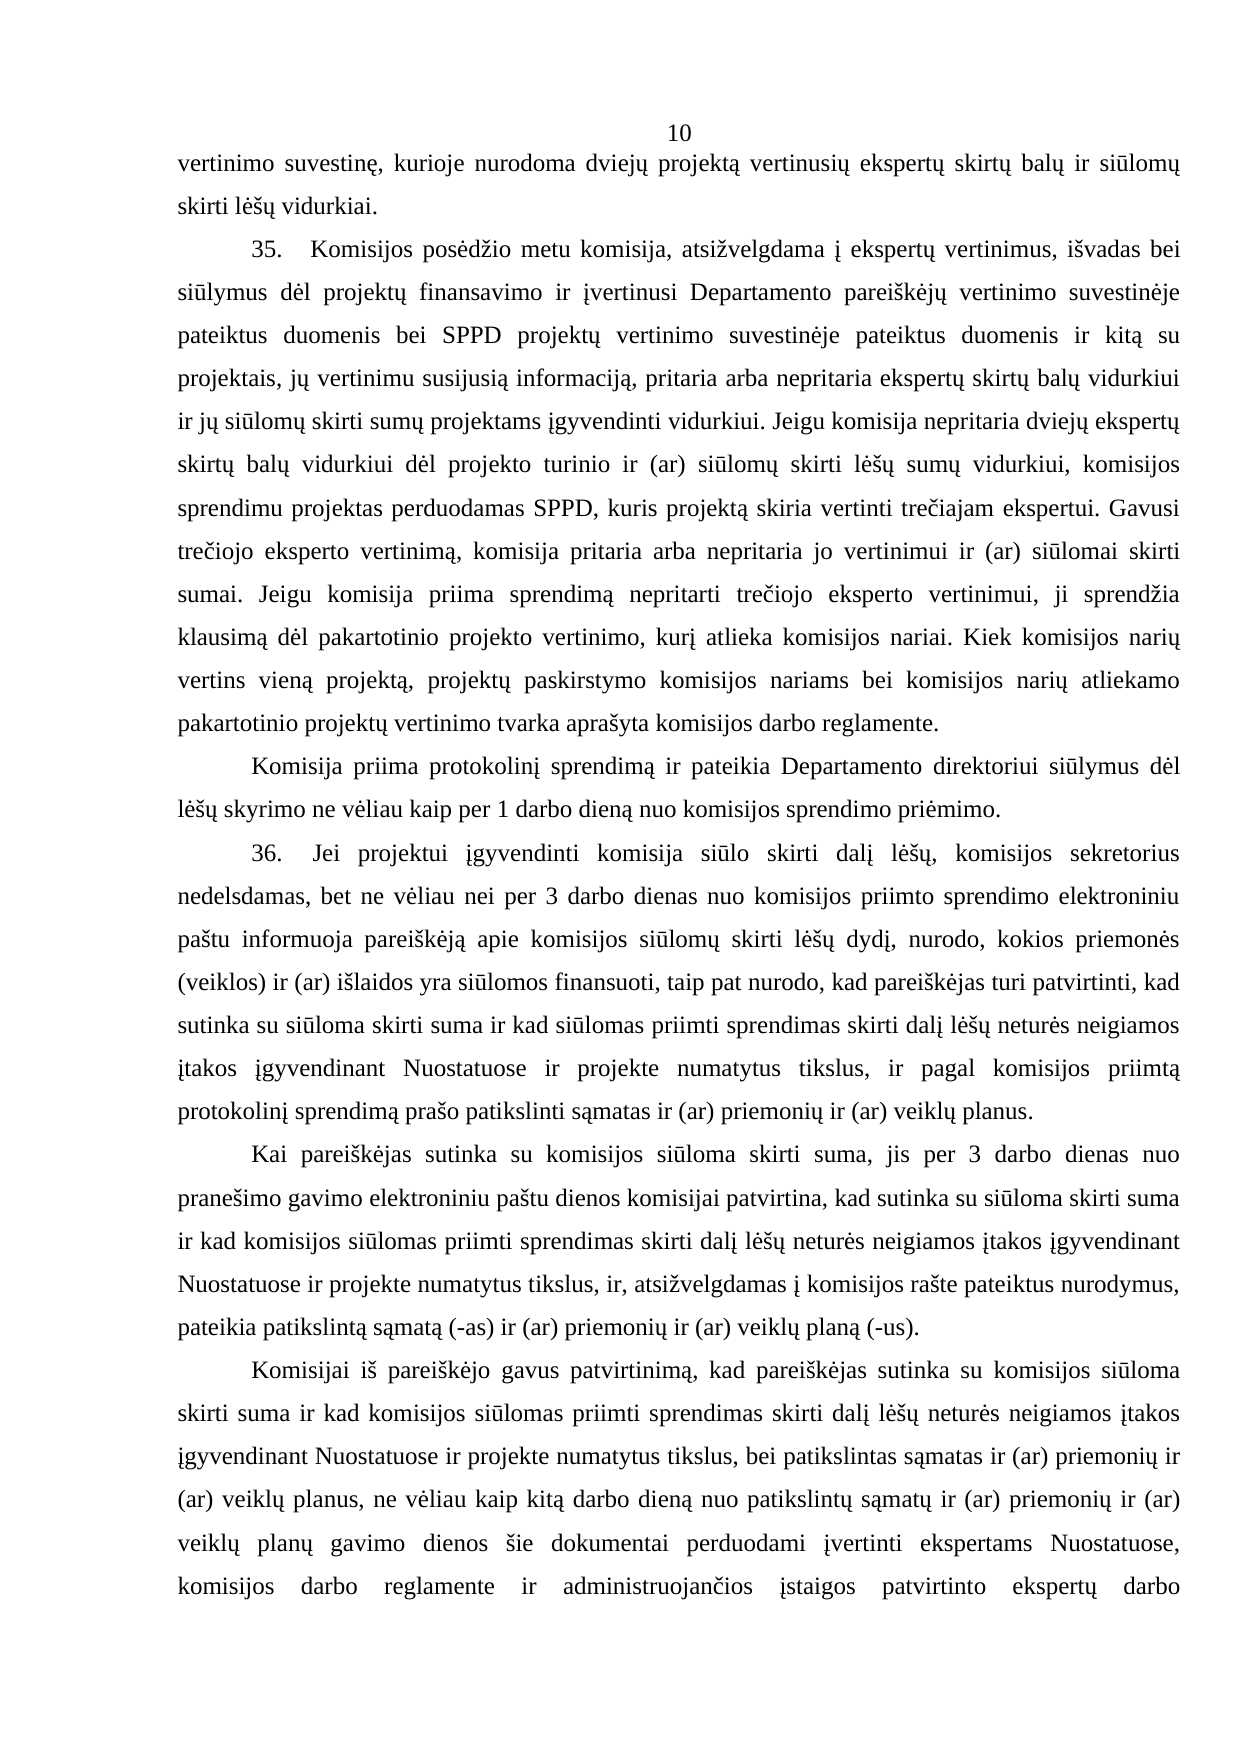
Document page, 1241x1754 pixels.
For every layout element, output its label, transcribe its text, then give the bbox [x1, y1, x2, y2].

text Komisijai iš pareiškėjo gavus patvirtinimą, kad pareiškėjas sutinka su komisijos siūloma skirti suma ir kad komisijos siūlomas priimti sprendimas skirti dalį lėšų neturės neigiamos įtakos įgyvendinant Nuostatuose ir projekte numatytus tikslus, bei patikslintas sąmatas ir (ar) priemonių ir (ar) veiklų planus, ne vėliau kaip kitą darbo dieną nuo patikslintų sąmatų ir (ar) priemonių ir (ar) veiklų planų gavimo dienos šie dokumentai perduodami įvertinti ekspertams Nuostatuose, komisijos darbo reglamente ir administruojančios įstaigos patvirtinto ekspertų darbo [177, 1355, 1181, 1599]
text vertinimo suvestinę, kurioje nurodoma dviejų projektą vertinusių ekspertų skirtų balų ir siūlomų skirti lėšų vidurkiai. [177, 148, 1181, 219]
text 35. Komisijos posėdžio metu komisija, atsižvelgdama į ekspertų vertinimus, išvadas bei siūlymus dėl projektų finansavimo ir įvertinusi Departamento pareiškėjų vertinimo suvestinėje pateiktus duomenis bei SPPD projektų vertinimo suvestinėje pateiktus duomenis ir kitą su projektais, jų vertinimu susijusią informaciją, pritaria arba nepritaria ekspertų skirtų balų vidurkiui ir jų siūlomų skirti sumų projektams įgyvendinti vidurkiui. Jeigu komisija nepritaria dviejų ekspertų skirtų balų vidurkiui dėl projekto turinio ir (ar) siūlomų skirti lėšų sumų vidurkiui, komisijos sprendimu projektas perduodamas SPPD, kuris projektą skiria vertinti trečiajam ekspertui. Gavusi trečiojo eksperto vertinimą, komisija pritaria arba nepritaria jo vertinimui ir (ar) siūlomai skirti sumai. Jeigu komisija priima sprendimą nepritarti trečiojo eksperto vertinimui, ji sprendžia klausimą dėl pakartotinio projekto vertinimo, kurį atlieka komisijos nariai. Kiek komisijos narių vertins vieną projektą, projektų paskirstymo komisijos nariams bei komisijos narių atliekamo pakartotinio projektų vertinimo tvarka aprašyta komisijos darbo reglamente. [177, 234, 1181, 737]
text Komisija priima protokolinį sprendimą ir pateikia Departamento direktoriui siūlymus dėl lėšų skyrimo ne vėliau kaip per 1 darbo dieną nuo komisijos sprendimo priėmimo. [177, 751, 1181, 823]
text Kai pareiškėjas sutinka su komisijos siūloma skirti suma, jis per 3 darbo dienas nuo pranešimo gavimo elektroniniu paštu dienos komisijai patvirtina, kad sutinka su siūloma skirti suma ir kad komisijos siūlomas priimti sprendimas skirti dalį lėšų neturės neigiamos įtakos įgyvendinant Nuostatuose ir projekte numatytus tikslus, ir, atsižvelgdamas į komisijos rašte pateiktus nurodymus, pateikia patikslintą sąmatą (-as) ir (ar) priemonių ir (ar) veiklų planą (-us). [177, 1139, 1181, 1341]
text 36. Jei projektui įgyvendinti komisija siūlo skirti dalį lėšų, komisijos sekretorius nedelsdamas, bet ne vėliau nei per 3 darbo dienas nuo komisijos priimto sprendimo elektroniniu paštu informuoja pareiškėją apie komisijos siūlomų skirti lėšų dydį, nurodo, kokios priemonės (veiklos) ir (ar) išlaidos yra siūlomos finansuoti, taip pat nurodo, kad pareiškėjas turi patvirtinti, kad sutinka su siūloma skirti suma ir kad siūlomas priimti sprendimas skirti dalį lėšų neturės neigiamos įtakos įgyvendinant Nuostatuose ir projekte numatytus tikslus, ir pagal komisijos priimtą protokolinį sprendimą prašo patikslinti sąmatas ir (ar) priemonių ir (ar) veiklų planus. [177, 838, 1181, 1125]
